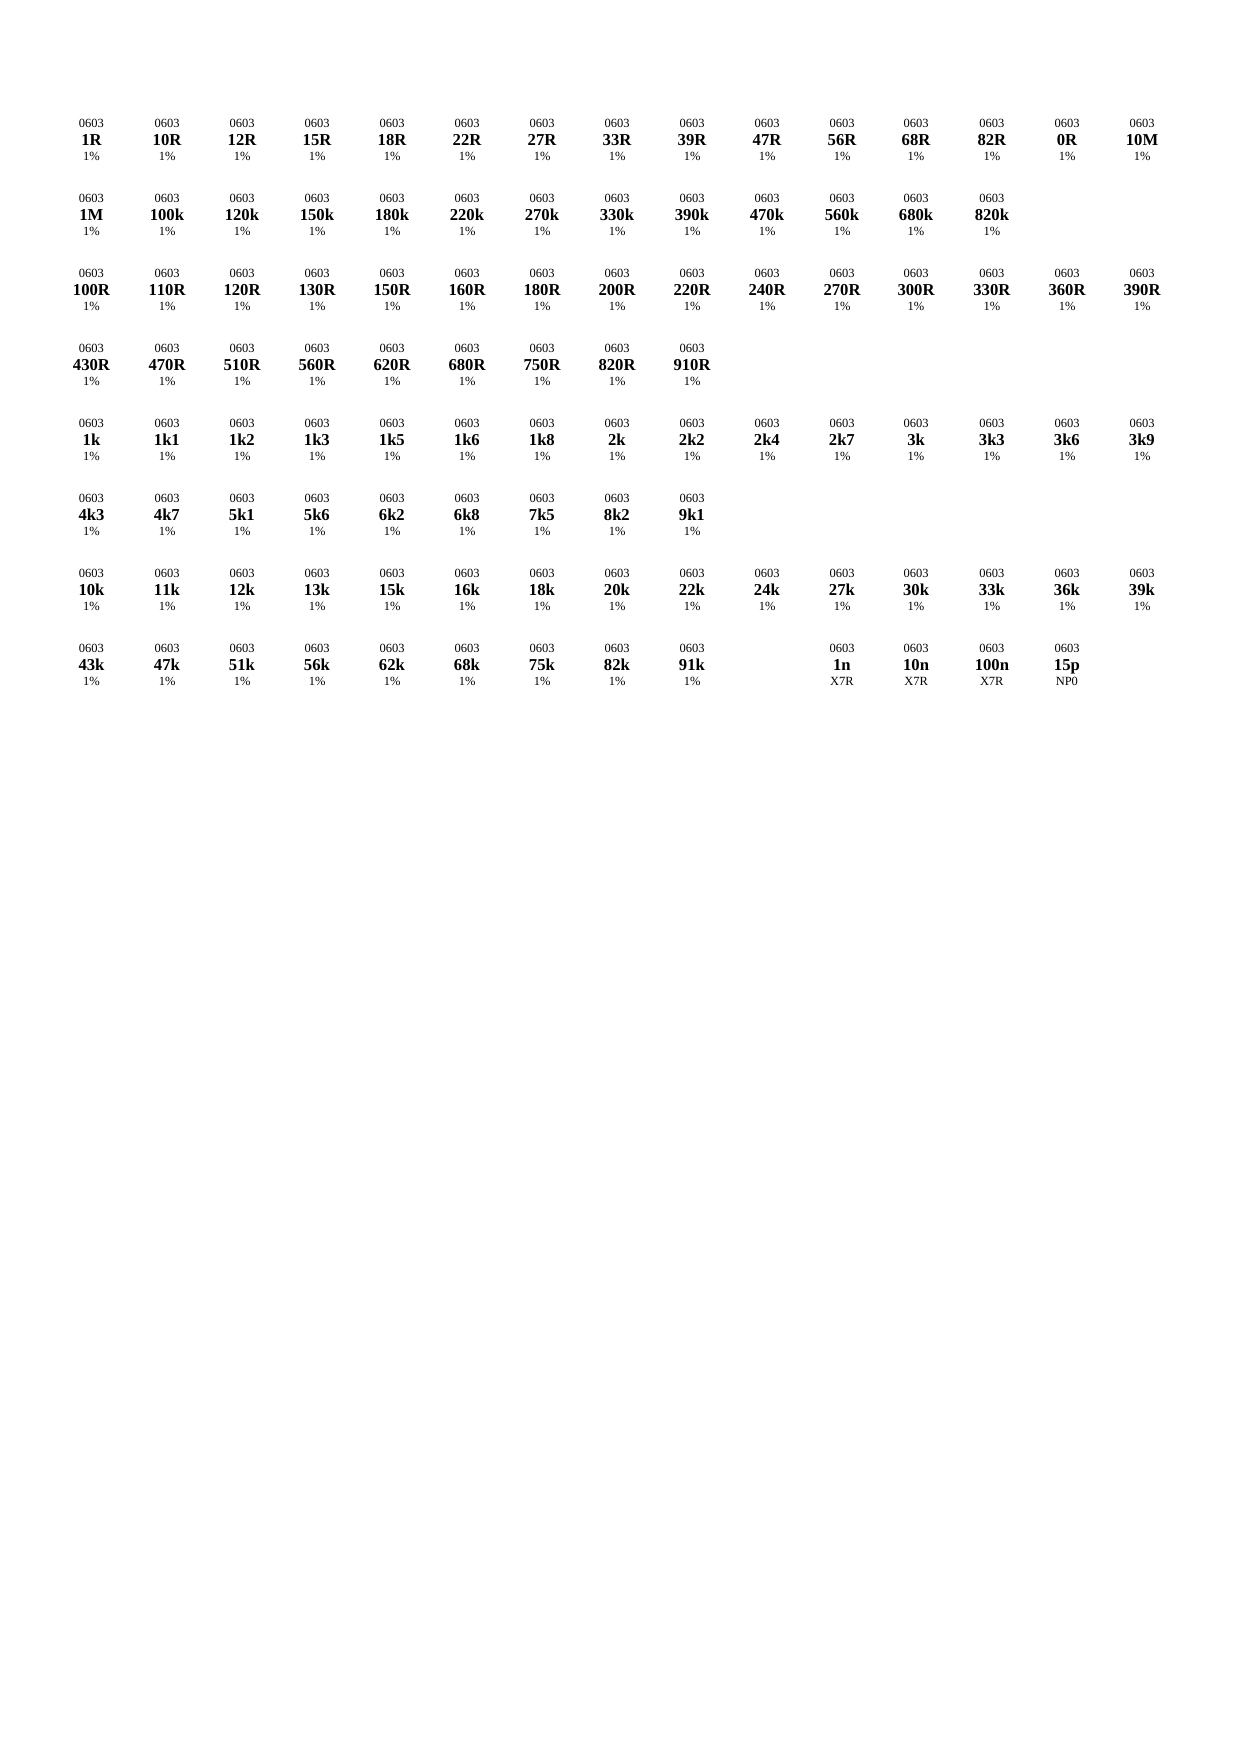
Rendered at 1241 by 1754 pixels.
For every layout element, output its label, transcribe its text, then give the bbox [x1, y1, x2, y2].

table_cell [796, 1241, 813, 1299]
table_cell [121, 1466, 138, 1524]
table_cell 0603 330k 1% [588, 191, 646, 249]
table_cell [421, 341, 438, 399]
table_cell [438, 1075, 496, 1091]
table_cell [721, 700, 738, 716]
table_cell [138, 1541, 196, 1599]
table_cell [213, 1166, 271, 1224]
table_cell [871, 1391, 888, 1449]
table_cell [1096, 1091, 1113, 1149]
table_cell [121, 941, 138, 999]
table_cell [271, 775, 288, 791]
table_cell [721, 400, 738, 416]
table_cell [796, 791, 813, 849]
table_cell [1096, 1241, 1113, 1299]
table_cell [588, 850, 646, 866]
table_cell [271, 1225, 288, 1241]
table_cell [721, 566, 738, 624]
table_cell [738, 866, 796, 924]
table_cell [213, 1600, 271, 1616]
table_cell [271, 1316, 288, 1374]
table_cell [271, 1166, 288, 1224]
table_cell [496, 1541, 513, 1599]
table_cell 0603 36k 1% [1038, 566, 1096, 624]
table_cell [1113, 1091, 1171, 1149]
table_cell [571, 1316, 588, 1374]
table_cell [346, 191, 363, 249]
table_cell [813, 550, 871, 566]
table_cell [196, 416, 213, 474]
table_cell [721, 1091, 738, 1149]
table_cell [571, 491, 588, 549]
table_cell [1096, 325, 1113, 341]
table_cell [62, 1391, 121, 1449]
table_cell [62, 941, 121, 999]
table_cell [138, 250, 196, 266]
table_cell [513, 700, 571, 716]
table_cell [196, 700, 213, 716]
table_cell 0603 30k 1% [888, 566, 944, 624]
table_cell [438, 1150, 496, 1166]
table_cell [588, 400, 646, 416]
table_cell [121, 1375, 138, 1391]
table_cell [963, 1300, 1021, 1316]
table_cell [1038, 341, 1096, 399]
table_cell 0603 20k 1% [588, 566, 646, 624]
table_cell [271, 866, 288, 924]
table_cell [1096, 1600, 1113, 1616]
table_header [196, 116, 213, 174]
table_cell [121, 250, 138, 266]
table_cell [138, 1300, 196, 1316]
table_cell [1038, 475, 1096, 491]
table_cell [421, 191, 438, 249]
table_cell [721, 1616, 738, 1674]
table_cell [346, 250, 363, 266]
table_cell [213, 1000, 271, 1016]
table_cell [571, 266, 588, 324]
table_cell [663, 1616, 721, 1674]
table_cell [271, 550, 288, 566]
table_cell [646, 1616, 663, 1674]
table_cell [288, 1541, 346, 1599]
table_cell [963, 250, 1021, 266]
table_cell [721, 1000, 738, 1016]
table_cell [421, 625, 438, 641]
table_cell [1096, 475, 1113, 491]
table_cell [346, 1600, 363, 1616]
table_cell [1021, 1525, 1038, 1541]
table_cell [646, 625, 663, 641]
table_cell [138, 325, 196, 341]
table_cell [271, 1450, 288, 1466]
table_cell [196, 1316, 213, 1374]
table_cell [796, 250, 813, 266]
table_header 0603 0R 1% [1038, 116, 1096, 174]
table_cell [62, 1616, 121, 1674]
table_cell 0603 18k 1% [513, 566, 571, 624]
table_cell [721, 1016, 738, 1074]
table_cell [871, 775, 888, 791]
table_cell [1113, 1241, 1171, 1299]
table_cell [663, 250, 721, 266]
table_cell [513, 1150, 571, 1166]
table_cell [1096, 1450, 1113, 1466]
table_cell [1038, 925, 1096, 941]
table_cell [196, 1225, 213, 1241]
table_cell [496, 1075, 513, 1091]
table_cell [588, 1016, 646, 1074]
table_cell [871, 1075, 888, 1091]
table_cell [663, 1466, 721, 1524]
table_cell [721, 1375, 738, 1391]
table_cell [646, 791, 663, 849]
table_cell 0603 300R 1% [888, 266, 944, 324]
table_cell [62, 325, 121, 341]
table_cell [513, 1316, 571, 1374]
table_cell [944, 941, 962, 999]
table_cell [796, 775, 813, 791]
table_cell [438, 1000, 496, 1016]
table_cell [346, 400, 363, 416]
table_cell [196, 475, 213, 491]
table_cell [813, 716, 871, 774]
table_cell [421, 850, 438, 866]
table_cell [963, 325, 1021, 341]
table_cell [121, 1525, 138, 1541]
table_cell [346, 266, 363, 324]
table_cell [571, 1016, 588, 1074]
table_cell [721, 175, 738, 191]
table_cell 0603 6k8 1% [438, 491, 496, 549]
table_cell [646, 1241, 663, 1299]
table_cell [346, 1166, 363, 1224]
table_cell [571, 475, 588, 491]
table_cell [1021, 1091, 1038, 1149]
table_cell [62, 1450, 121, 1466]
table_cell [421, 1300, 438, 1316]
table_cell [721, 1075, 738, 1091]
table_cell [196, 400, 213, 416]
table_cell [513, 1616, 571, 1674]
table_cell [271, 175, 288, 191]
table_cell [888, 1241, 944, 1299]
table_cell [346, 866, 363, 924]
table_cell [738, 175, 796, 191]
table_cell [871, 175, 888, 191]
table_cell [213, 625, 271, 641]
table_cell 0603 10k 1% [62, 566, 121, 624]
table_cell [738, 941, 796, 999]
table_cell [62, 175, 121, 191]
table_cell [888, 1450, 944, 1466]
table_cell [796, 1616, 813, 1674]
table_cell [271, 1016, 288, 1074]
table_cell [121, 1316, 138, 1374]
table_cell [663, 1150, 721, 1166]
table_cell [888, 716, 944, 774]
table_cell [963, 550, 1021, 566]
table_cell [346, 791, 363, 849]
table_cell [363, 1375, 421, 1391]
table_cell [138, 1600, 196, 1616]
table_cell [738, 550, 796, 566]
table_cell [1021, 775, 1038, 791]
table_cell [738, 1616, 796, 1674]
table_cell [963, 1166, 1021, 1224]
table_cell [346, 1016, 363, 1074]
table_cell [871, 491, 888, 549]
table_cell 0603 2k4 1% [738, 416, 796, 474]
table_cell [1113, 1316, 1171, 1374]
table_cell [721, 1166, 738, 1224]
table_cell [138, 775, 196, 791]
table_cell [738, 1316, 796, 1374]
table_cell [438, 1016, 496, 1074]
table_cell [138, 1375, 196, 1391]
table_cell [288, 1225, 346, 1241]
table_cell [663, 1091, 721, 1149]
table_cell [513, 716, 571, 774]
table_cell [646, 250, 663, 266]
table_cell [663, 1541, 721, 1599]
table_cell [813, 1391, 871, 1449]
table_cell [721, 1541, 738, 1599]
table_cell [213, 1091, 271, 1149]
table_cell [346, 1525, 363, 1541]
table_cell [721, 341, 738, 399]
table_cell [1038, 775, 1096, 791]
table_cell [138, 700, 196, 716]
table_cell [721, 641, 738, 699]
table_cell [721, 850, 738, 866]
table_cell [1113, 191, 1171, 249]
table_cell 0603 150R 1% [363, 266, 421, 324]
table_cell 0603 3k 1% [888, 416, 944, 474]
table_cell [871, 625, 888, 641]
table_cell [196, 850, 213, 866]
table_cell [288, 325, 346, 341]
table_cell [721, 1241, 738, 1299]
table_cell [1021, 1316, 1038, 1374]
table_cell [496, 1300, 513, 1316]
table_cell [513, 550, 571, 566]
table_cell [663, 175, 721, 191]
table_cell 0603 680R 1% [438, 341, 496, 399]
table_cell [196, 941, 213, 999]
table_cell [288, 1150, 346, 1166]
table_cell 0603 9k1 1% [663, 491, 721, 549]
table_cell [646, 266, 663, 324]
table_cell [346, 1450, 363, 1466]
table_cell [271, 266, 288, 324]
table_cell [944, 1091, 962, 1149]
table_cell [813, 1316, 871, 1374]
table_cell [1021, 700, 1038, 716]
table_cell 0603 680k 1% [888, 191, 944, 249]
table_cell [646, 1466, 663, 1524]
table_cell [346, 1000, 363, 1016]
table_cell [363, 1241, 421, 1299]
table_cell [196, 325, 213, 341]
table_cell [1038, 1450, 1096, 1466]
table_cell [813, 250, 871, 266]
table_cell [1096, 625, 1113, 641]
table_cell [438, 775, 496, 791]
table_header [346, 116, 363, 174]
table_cell [138, 1225, 196, 1241]
table_cell [513, 925, 571, 941]
table_cell [363, 1091, 421, 1149]
table_cell [888, 1091, 944, 1149]
table_cell [646, 1525, 663, 1541]
table_cell [1113, 1391, 1171, 1449]
table_cell [571, 866, 588, 924]
table_cell [721, 1600, 738, 1616]
table_cell [271, 1150, 288, 1166]
table_cell [571, 250, 588, 266]
table_cell [871, 641, 888, 699]
table_cell [1113, 1600, 1171, 1616]
table_cell [1021, 1450, 1038, 1466]
table_cell [513, 1600, 571, 1616]
table_cell [588, 1225, 646, 1241]
table_cell [796, 1166, 813, 1224]
table_cell [363, 1166, 421, 1224]
table_cell [346, 641, 363, 699]
table_cell [62, 1525, 121, 1541]
table_cell [588, 475, 646, 491]
table_cell [944, 325, 962, 341]
table_cell [1038, 1375, 1096, 1391]
table_cell [438, 175, 496, 191]
table_cell [813, 1541, 871, 1599]
table_cell 0603 1k2 1% [213, 416, 271, 474]
table_cell 0603 27k 1% [813, 566, 871, 624]
table_cell [1021, 850, 1038, 866]
table_cell [138, 1166, 196, 1224]
table_cell [138, 1391, 196, 1449]
table_cell [571, 1000, 588, 1016]
table_cell [496, 925, 513, 941]
table_cell [138, 175, 196, 191]
table_cell [944, 341, 962, 399]
table_cell 0603 11k 1% [138, 566, 196, 624]
table_header 0603 10R 1% [138, 116, 196, 174]
table_cell [138, 1000, 196, 1016]
table_cell [121, 850, 138, 866]
table_cell [1113, 1150, 1171, 1166]
table_cell [796, 1075, 813, 1091]
table_cell [62, 1166, 121, 1224]
table_cell [288, 1316, 346, 1374]
table_cell [62, 1225, 121, 1241]
table_cell [196, 250, 213, 266]
table_cell [588, 866, 646, 924]
table_cell [346, 941, 363, 999]
table_cell [888, 1166, 944, 1224]
table_cell [796, 491, 813, 549]
table_cell [363, 716, 421, 774]
table_cell [663, 850, 721, 866]
table_cell [288, 925, 346, 941]
table_cell [944, 1000, 962, 1016]
table_cell [571, 1375, 588, 1391]
table_cell [721, 1525, 738, 1541]
table_cell [813, 850, 871, 866]
table_cell [1096, 700, 1113, 716]
table_cell [196, 1466, 213, 1524]
table_cell [121, 625, 138, 641]
table_cell [513, 850, 571, 866]
table_cell [1021, 566, 1038, 624]
table_cell [646, 1166, 663, 1224]
table_cell [796, 566, 813, 624]
table_cell [888, 491, 944, 549]
table_cell [963, 400, 1021, 416]
table_cell [571, 1241, 588, 1299]
table_cell [196, 791, 213, 849]
table_cell [1038, 1150, 1096, 1166]
table_cell [438, 1375, 496, 1391]
table_cell [421, 700, 438, 716]
table_cell [588, 1450, 646, 1466]
table_cell [196, 1075, 213, 1091]
table_cell [438, 791, 496, 849]
table_cell [963, 791, 1021, 849]
table_cell [346, 1075, 363, 1091]
table_cell [138, 866, 196, 924]
table_cell [663, 475, 721, 491]
table_cell [646, 1016, 663, 1074]
table_cell [1038, 850, 1096, 866]
table_cell [138, 475, 196, 491]
table_cell [196, 775, 213, 791]
table_cell [121, 1600, 138, 1616]
table_cell [1038, 716, 1096, 774]
table_cell [438, 550, 496, 566]
table_cell [871, 191, 888, 249]
table_cell [121, 475, 138, 491]
table_cell [663, 400, 721, 416]
table_cell [346, 1150, 363, 1166]
table_cell [813, 866, 871, 924]
table_cell 0603 43k 1% [62, 641, 121, 699]
table_cell [363, 250, 421, 266]
table_cell [738, 475, 796, 491]
table_cell [213, 475, 271, 491]
table_cell [288, 850, 346, 866]
table_cell [963, 716, 1021, 774]
table_cell [363, 1075, 421, 1091]
table_cell [62, 1091, 121, 1149]
table_cell [1021, 341, 1038, 399]
table_cell [421, 941, 438, 999]
table_cell [571, 1525, 588, 1541]
table_cell [721, 550, 738, 566]
table_cell [888, 1016, 944, 1074]
table_cell [121, 1016, 138, 1074]
table_cell [721, 625, 738, 641]
table_cell 0603 470R 1% [138, 341, 196, 399]
table_cell [588, 1375, 646, 1391]
table_cell 0603 24k 1% [738, 566, 796, 624]
table_cell [871, 866, 888, 924]
table_cell [796, 1091, 813, 1149]
table_cell [1021, 1150, 1038, 1166]
table_cell 0603 620R 1% [363, 341, 421, 399]
table_cell [213, 1375, 271, 1391]
table_cell [963, 850, 1021, 866]
table_cell [513, 1375, 571, 1391]
table_cell [213, 1016, 271, 1074]
table_cell [1038, 400, 1096, 416]
table_cell [663, 1600, 721, 1616]
table_cell [646, 416, 663, 474]
table_cell [513, 1166, 571, 1224]
table_cell [963, 1616, 1021, 1674]
table_cell [871, 250, 888, 266]
table_cell [796, 1225, 813, 1241]
table_cell [871, 925, 888, 941]
table_cell [1038, 250, 1096, 266]
table_cell 0603 62k 1% [363, 641, 421, 699]
table_cell [1096, 1225, 1113, 1241]
table_cell [813, 1600, 871, 1616]
table_cell [588, 716, 646, 774]
table_cell [944, 491, 962, 549]
table_cell [588, 1166, 646, 1224]
table_cell [213, 1225, 271, 1241]
table_cell 0603 820k 1% [963, 191, 1021, 249]
table_cell [813, 1241, 871, 1299]
table_cell [1096, 925, 1113, 941]
table_cell [346, 850, 363, 866]
table_header 0603 22R 1% [438, 116, 496, 174]
table_cell 0603 7k5 1% [513, 491, 571, 549]
table_cell [288, 1375, 346, 1391]
table_cell [346, 341, 363, 399]
table_cell [871, 325, 888, 341]
table_cell 0603 1k1 1% [138, 416, 196, 474]
table_cell [888, 250, 944, 266]
table_cell [196, 1241, 213, 1299]
table_cell [646, 1600, 663, 1616]
table_cell [646, 641, 663, 699]
table_cell [196, 1000, 213, 1016]
table_cell [871, 1375, 888, 1391]
table_cell [438, 250, 496, 266]
table_cell [1113, 1300, 1171, 1316]
table_cell [346, 700, 363, 716]
table_cell [871, 566, 888, 624]
table_cell [888, 475, 944, 491]
table_cell [288, 250, 346, 266]
table_cell [571, 1466, 588, 1524]
table_cell [62, 475, 121, 491]
table_cell [963, 1091, 1021, 1149]
table_cell [196, 1391, 213, 1449]
table_cell [1096, 1000, 1113, 1016]
table_cell [1113, 625, 1171, 641]
table_cell [438, 850, 496, 866]
table_cell [213, 1300, 271, 1316]
table_cell [963, 625, 1021, 641]
table_cell [871, 475, 888, 491]
table_cell [871, 1241, 888, 1299]
table_cell [888, 925, 944, 941]
table_cell [944, 1016, 962, 1074]
table_cell [121, 266, 138, 324]
table_cell [1113, 341, 1171, 399]
table_cell [421, 325, 438, 341]
table_cell [1038, 1091, 1096, 1149]
table_cell [646, 400, 663, 416]
table_cell 0603 3k3 1% [963, 416, 1021, 474]
table_cell [944, 400, 962, 416]
table_cell [346, 625, 363, 641]
table_cell [646, 941, 663, 999]
table_cell [271, 491, 288, 549]
table_cell [438, 700, 496, 716]
table_cell [1096, 1016, 1113, 1074]
table_cell [496, 341, 513, 399]
table_cell 0603 1n X7R [813, 641, 871, 699]
table_cell [271, 1300, 288, 1316]
table_cell [813, 1016, 871, 1074]
table_cell [196, 1150, 213, 1166]
table_cell [421, 1600, 438, 1616]
table_cell [271, 1600, 288, 1616]
table_cell [796, 1300, 813, 1316]
table_cell [346, 416, 363, 474]
table_cell [288, 941, 346, 999]
table_cell [1038, 1016, 1096, 1074]
table_cell [346, 566, 363, 624]
table_cell [496, 1616, 513, 1674]
table_cell [646, 1300, 663, 1316]
table_cell [196, 925, 213, 941]
table_cell [944, 1541, 962, 1599]
table_cell [496, 850, 513, 866]
table_cell [1096, 491, 1113, 549]
table_cell [138, 1075, 196, 1091]
table_cell 0603 82k 1% [588, 641, 646, 699]
table_cell [738, 1016, 796, 1074]
table_cell [1096, 1150, 1113, 1166]
table_cell [138, 1450, 196, 1466]
table_cell [496, 1316, 513, 1374]
table_cell [121, 866, 138, 924]
table_cell [663, 700, 721, 716]
table_cell 0603 33k 1% [963, 566, 1021, 624]
table_cell [138, 1316, 196, 1374]
table_cell [496, 1391, 513, 1449]
table_cell [646, 1391, 663, 1449]
table_cell [813, 700, 871, 716]
table_cell [271, 475, 288, 491]
table_cell 0603 390R 1% [1113, 266, 1171, 324]
table_cell [738, 716, 796, 774]
table_header [646, 116, 663, 174]
table_cell [288, 1091, 346, 1149]
table_cell [271, 1000, 288, 1016]
table_cell [646, 1375, 663, 1391]
table_cell [571, 850, 588, 866]
table_cell [196, 341, 213, 399]
table_cell [944, 1150, 962, 1166]
table_cell [888, 866, 944, 924]
table_cell [738, 1241, 796, 1299]
table_cell [738, 400, 796, 416]
table_cell [571, 1091, 588, 1149]
table_cell [271, 566, 288, 624]
table_cell [62, 1016, 121, 1074]
table_cell [288, 866, 346, 924]
table_cell [438, 1466, 496, 1524]
table_cell [1096, 191, 1113, 249]
table_cell [363, 325, 421, 341]
table_cell [888, 850, 944, 866]
table_cell [738, 1541, 796, 1599]
table_cell 0603 390k 1% [663, 191, 721, 249]
table_cell [271, 1391, 288, 1449]
table_header [421, 116, 438, 174]
table_cell [813, 1375, 871, 1391]
table_cell [963, 1466, 1021, 1524]
table_cell [963, 1150, 1021, 1166]
table_cell 0603 180k 1% [363, 191, 421, 249]
table_cell [363, 1016, 421, 1074]
table_cell [271, 1375, 288, 1391]
table_cell [944, 775, 962, 791]
table_cell [213, 250, 271, 266]
table_cell [888, 400, 944, 416]
table_cell [796, 416, 813, 474]
table_cell [646, 925, 663, 941]
table_cell 0603 820R 1% [588, 341, 646, 399]
table_cell [1021, 175, 1038, 191]
table_cell 0603 270R 1% [813, 266, 871, 324]
table_cell [1113, 791, 1171, 849]
table_cell [513, 175, 571, 191]
table_cell [513, 625, 571, 641]
table_cell [646, 1450, 663, 1466]
table_cell [796, 400, 813, 416]
table_cell [1021, 1375, 1038, 1391]
table_cell [1113, 1225, 1171, 1241]
table_cell [346, 550, 363, 566]
table_cell [588, 325, 646, 341]
table_cell [213, 1316, 271, 1374]
table_cell [1038, 1466, 1096, 1524]
table_cell [796, 475, 813, 491]
table_cell [513, 1075, 571, 1091]
table_cell [888, 1541, 944, 1599]
table_cell [438, 1091, 496, 1149]
table_cell [888, 1300, 944, 1316]
table_cell [888, 1225, 944, 1241]
table_cell [738, 341, 796, 399]
table_cell [796, 1600, 813, 1616]
table_cell [721, 250, 738, 266]
table_cell [421, 866, 438, 924]
table_cell [213, 1241, 271, 1299]
table_cell [346, 475, 363, 491]
table_cell [288, 716, 346, 774]
table_cell [721, 716, 738, 774]
table_cell [62, 866, 121, 924]
table_cell [738, 1300, 796, 1316]
table_cell 0603 1M 1% [62, 191, 121, 249]
table_cell [588, 250, 646, 266]
table_cell [121, 1541, 138, 1599]
table_cell [1096, 1525, 1113, 1541]
table_header 0603 12R 1% [213, 116, 271, 174]
table_cell [496, 791, 513, 849]
table_cell 0603 6k2 1% [363, 491, 421, 549]
table_cell [663, 925, 721, 941]
table_cell [1096, 775, 1113, 791]
table_cell [1096, 1541, 1113, 1599]
table_cell [196, 550, 213, 566]
table_cell [1113, 1016, 1171, 1074]
table_cell [496, 700, 513, 716]
table_cell [1096, 1466, 1113, 1524]
table_cell [796, 341, 813, 399]
table_cell [62, 716, 121, 774]
table_cell [588, 700, 646, 716]
table_cell [663, 1225, 721, 1241]
table_cell [288, 775, 346, 791]
table_cell [571, 1450, 588, 1466]
table_cell 0603 5k1 1% [213, 491, 271, 549]
table_cell [871, 941, 888, 999]
table_cell [1096, 175, 1113, 191]
table_cell [813, 1450, 871, 1466]
table_cell [496, 1166, 513, 1224]
table_cell [871, 416, 888, 474]
table_cell [1113, 716, 1171, 774]
table_cell [1021, 866, 1038, 924]
table_cell [663, 1375, 721, 1391]
table_cell [813, 475, 871, 491]
table_cell [646, 491, 663, 549]
table_cell [496, 1600, 513, 1616]
table_cell [62, 400, 121, 416]
table_cell [721, 1300, 738, 1316]
table_cell [421, 1166, 438, 1224]
table_cell [121, 716, 138, 774]
table_cell [571, 1600, 588, 1616]
table_cell [496, 1525, 513, 1541]
table_cell [1021, 1300, 1038, 1316]
table_header 0603 27R 1% [513, 116, 571, 174]
table_cell 0603 3k6 1% [1038, 416, 1096, 474]
table_cell [196, 175, 213, 191]
table_cell [196, 1016, 213, 1074]
table_cell [588, 1091, 646, 1149]
table_cell [813, 175, 871, 191]
table_cell [963, 1600, 1021, 1616]
table_cell [513, 775, 571, 791]
table_cell [1038, 191, 1096, 249]
table_cell 0603 15k 1% [363, 566, 421, 624]
table_cell [496, 566, 513, 624]
table_cell [663, 1450, 721, 1466]
table_cell [963, 475, 1021, 491]
table_cell [196, 266, 213, 324]
table_cell 0603 220k 1% [438, 191, 496, 249]
table_cell [121, 1616, 138, 1674]
table_cell [646, 566, 663, 624]
table_cell [196, 1300, 213, 1316]
table_cell [571, 1150, 588, 1166]
table_cell [213, 850, 271, 866]
table_cell [421, 1225, 438, 1241]
table_cell [288, 1616, 346, 1674]
table_cell 0603 150k 1% [288, 191, 346, 249]
table_cell [496, 416, 513, 474]
table_cell [1038, 1316, 1096, 1374]
table_cell [288, 1000, 346, 1016]
table_cell [346, 491, 363, 549]
table_cell [796, 550, 813, 566]
table_cell [288, 1466, 346, 1524]
table_cell [438, 866, 496, 924]
table_cell [513, 325, 571, 341]
table_cell [963, 1016, 1021, 1074]
table_header [796, 116, 813, 174]
table_cell [363, 1600, 421, 1616]
table_cell [963, 1000, 1021, 1016]
table_cell [571, 775, 588, 791]
table_cell [871, 1166, 888, 1224]
table_cell [813, 1075, 871, 1091]
table_cell [796, 716, 813, 774]
table_cell [138, 1616, 196, 1674]
table_cell [121, 1000, 138, 1016]
table_cell [121, 550, 138, 566]
table_cell [213, 700, 271, 716]
table_cell [1096, 550, 1113, 566]
table_cell [496, 266, 513, 324]
table_cell [62, 250, 121, 266]
table_cell 0603 3k9 1% [1113, 416, 1171, 474]
table_cell [496, 1150, 513, 1166]
table_cell 0603 110R 1% [138, 266, 196, 324]
table_cell [62, 1075, 121, 1091]
table_cell [513, 475, 571, 491]
table_cell [571, 1225, 588, 1241]
table_cell [421, 1016, 438, 1074]
table_cell [213, 400, 271, 416]
table_cell [663, 941, 721, 999]
table_cell [1096, 1391, 1113, 1449]
table_cell [196, 1091, 213, 1149]
table_cell [721, 1225, 738, 1241]
table_cell [421, 1241, 438, 1299]
table_cell [1038, 325, 1096, 341]
table_cell [738, 1375, 796, 1391]
table_cell [1038, 491, 1096, 549]
table_cell [888, 550, 944, 566]
table_cell [271, 1091, 288, 1149]
table_cell [421, 1450, 438, 1466]
table_cell [646, 191, 663, 249]
table_cell [888, 175, 944, 191]
table_cell [944, 550, 962, 566]
table_cell [944, 566, 962, 624]
table_cell [496, 625, 513, 641]
table_cell [1021, 250, 1038, 266]
table_cell [813, 1225, 871, 1241]
table_cell 0603 330R 1% [963, 266, 1021, 324]
table_cell [588, 550, 646, 566]
table_cell [738, 1000, 796, 1016]
table_cell 0603 4k7 1% [138, 491, 196, 549]
table_cell [496, 1000, 513, 1016]
table_cell [363, 775, 421, 791]
table_cell 0603 39k 1% [1113, 566, 1171, 624]
table_cell [588, 625, 646, 641]
table_cell [421, 175, 438, 191]
table_cell [513, 791, 571, 849]
table_cell [963, 1541, 1021, 1599]
table_cell [588, 1616, 646, 1674]
table_cell [663, 1391, 721, 1449]
table_cell [646, 1091, 663, 1149]
table_cell [363, 925, 421, 941]
table_cell [1021, 266, 1038, 324]
table_cell 0603 470k 1% [738, 191, 796, 249]
table_cell [421, 1091, 438, 1149]
table_cell 0603 100n X7R [963, 641, 1021, 699]
table_cell [1096, 716, 1113, 774]
table_cell [1113, 775, 1171, 791]
table_cell [438, 1525, 496, 1541]
table_cell [963, 341, 1021, 399]
table_cell [1038, 550, 1096, 566]
table_cell [944, 850, 962, 866]
table_cell [363, 550, 421, 566]
table_cell [421, 1525, 438, 1541]
table_cell [346, 1466, 363, 1524]
table_cell [271, 625, 288, 641]
table_cell [944, 1300, 962, 1316]
table_cell 0603 22k 1% [663, 566, 721, 624]
table_cell [513, 866, 571, 924]
table_cell [496, 475, 513, 491]
table_cell [888, 941, 944, 999]
table_cell [588, 1600, 646, 1616]
table_cell [1021, 191, 1038, 249]
table_cell [496, 1091, 513, 1149]
table_cell [871, 341, 888, 399]
table_cell [871, 791, 888, 849]
table_cell [1113, 250, 1171, 266]
table_cell [738, 1075, 796, 1091]
table_cell [871, 1525, 888, 1541]
table_cell [813, 1300, 871, 1316]
table_cell [271, 941, 288, 999]
table_cell [571, 566, 588, 624]
table_cell [138, 791, 196, 849]
table_cell [513, 1391, 571, 1449]
table_cell [1038, 1000, 1096, 1016]
table_cell [571, 641, 588, 699]
table_cell 0603 1k3 1% [288, 416, 346, 474]
table_cell [196, 566, 213, 624]
table_cell [438, 941, 496, 999]
table_header [1021, 116, 1038, 174]
table_cell [288, 1450, 346, 1466]
table_cell [288, 625, 346, 641]
table_header 0603 33R 1% [588, 116, 646, 174]
table_cell [813, 325, 871, 341]
table_cell [288, 1016, 346, 1074]
table_cell [588, 1391, 646, 1449]
table_cell 0603 180R 1% [513, 266, 571, 324]
table_cell 0603 750R 1% [513, 341, 571, 399]
table_cell [963, 175, 1021, 191]
table_cell [1096, 266, 1113, 324]
table_cell [438, 1541, 496, 1599]
table_cell [288, 475, 346, 491]
table_cell 0603 560R 1% [288, 341, 346, 399]
table_cell [513, 1300, 571, 1316]
table_cell 0603 1k 1% [62, 416, 121, 474]
table_cell [588, 941, 646, 999]
table_cell 0603 120R 1% [213, 266, 271, 324]
table_cell [138, 850, 196, 866]
table_cell [271, 341, 288, 399]
table_cell [944, 175, 962, 191]
table_cell [346, 1375, 363, 1391]
table_cell [588, 1300, 646, 1316]
table_cell [288, 400, 346, 416]
table_cell [438, 325, 496, 341]
table_cell [571, 1391, 588, 1449]
table_cell [421, 1316, 438, 1374]
table_cell [871, 1091, 888, 1149]
table_cell 0603 1k6 1% [438, 416, 496, 474]
table_cell [871, 1300, 888, 1316]
table_cell [121, 566, 138, 624]
table_cell [796, 641, 813, 699]
table_cell [721, 775, 738, 791]
table_cell [438, 1225, 496, 1241]
table_cell 0603 2k7 1% [813, 416, 871, 474]
table_cell [513, 1525, 571, 1541]
table_cell [421, 250, 438, 266]
table_cell [888, 1075, 944, 1091]
table_cell [438, 716, 496, 774]
table_cell 0603 10n X7R [888, 641, 944, 699]
table_cell [213, 325, 271, 341]
table_cell [421, 1075, 438, 1091]
table_cell 0603 15p NP0 [1038, 641, 1096, 699]
table_cell [1038, 1300, 1096, 1316]
table_cell [1113, 866, 1171, 924]
table_cell [1021, 941, 1038, 999]
table_cell [963, 1391, 1021, 1449]
table_cell [438, 1616, 496, 1674]
table_cell [213, 716, 271, 774]
table_cell [346, 716, 363, 774]
table_cell [513, 1016, 571, 1074]
table_cell [363, 625, 421, 641]
table_cell [271, 1075, 288, 1091]
table_cell [138, 1466, 196, 1524]
table_cell [196, 1450, 213, 1466]
table_cell [1021, 550, 1038, 566]
table_cell [888, 791, 944, 849]
table_cell [571, 1075, 588, 1091]
table_cell [571, 1541, 588, 1599]
table_cell [1113, 1000, 1171, 1016]
table_cell [646, 475, 663, 491]
table_cell [721, 416, 738, 474]
table_cell [588, 1075, 646, 1091]
table_cell [871, 1450, 888, 1466]
table_cell [588, 1316, 646, 1374]
table_cell [871, 850, 888, 866]
table_cell [121, 1225, 138, 1241]
table_cell [721, 266, 738, 324]
table_cell [1113, 325, 1171, 341]
table_cell [346, 775, 363, 791]
table_cell [813, 341, 871, 399]
table_cell [421, 475, 438, 491]
table_cell [138, 1016, 196, 1074]
table_cell [271, 191, 288, 249]
table_cell [1038, 1600, 1096, 1616]
table_cell 0603 1k5 1% [363, 416, 421, 474]
table_cell [363, 850, 421, 866]
table_cell [288, 1241, 346, 1299]
table_cell [721, 191, 738, 249]
table_cell [496, 1225, 513, 1241]
table_cell [663, 1525, 721, 1541]
table_cell [588, 1541, 646, 1599]
table_cell [588, 1525, 646, 1541]
table_cell [346, 1300, 363, 1316]
table_cell [963, 1241, 1021, 1299]
table_cell [421, 550, 438, 566]
table_cell [121, 925, 138, 941]
table_cell [421, 791, 438, 849]
table_cell [721, 1316, 738, 1374]
table_cell [138, 550, 196, 566]
table_header 0603 15R 1% [288, 116, 346, 174]
table_cell [121, 1450, 138, 1466]
table_cell [871, 1466, 888, 1524]
table_cell [1096, 1166, 1113, 1224]
table_cell [346, 1241, 363, 1299]
table_cell [513, 1091, 571, 1149]
table_cell [62, 1541, 121, 1599]
table_cell [888, 625, 944, 641]
table_cell [871, 700, 888, 716]
table_cell [346, 325, 363, 341]
table_cell [421, 416, 438, 474]
table_cell [944, 416, 962, 474]
table_cell [1096, 866, 1113, 924]
table_cell [1021, 791, 1038, 849]
table_cell [944, 1225, 962, 1241]
table_cell [121, 1300, 138, 1316]
table_cell [121, 1075, 138, 1091]
table_cell [363, 1000, 421, 1016]
table_cell [646, 1225, 663, 1241]
table_cell [121, 1241, 138, 1299]
table_cell [213, 866, 271, 924]
table_cell 0603 16k 1% [438, 566, 496, 624]
table_cell [496, 1450, 513, 1466]
table_cell [571, 1616, 588, 1674]
table_cell [646, 1075, 663, 1091]
table_cell [963, 1525, 1021, 1541]
table_cell [721, 325, 738, 341]
table_cell [1021, 1241, 1038, 1299]
table_cell [663, 1316, 721, 1374]
table_cell 0603 200R 1% [588, 266, 646, 324]
table_cell [571, 1300, 588, 1316]
table_cell 0603 130R 1% [288, 266, 346, 324]
table_cell [588, 1150, 646, 1166]
table_cell [121, 775, 138, 791]
table_cell [288, 1391, 346, 1449]
table_cell [438, 1391, 496, 1449]
table_cell [1096, 641, 1113, 699]
table_cell [1038, 1075, 1096, 1091]
table_cell [738, 700, 796, 716]
table_cell [1113, 1450, 1171, 1466]
table_cell [421, 716, 438, 774]
table_header [721, 116, 738, 174]
table_cell [271, 400, 288, 416]
table_cell [363, 866, 421, 924]
table_cell [513, 250, 571, 266]
table_cell [346, 1316, 363, 1374]
table_cell [213, 175, 271, 191]
table_cell 0603 100k 1% [138, 191, 196, 249]
table_cell [496, 775, 513, 791]
table_header 0603 18R 1% [363, 116, 421, 174]
table_cell [1113, 1525, 1171, 1541]
table_cell [346, 925, 363, 941]
table_cell [421, 1391, 438, 1449]
table_cell [121, 791, 138, 849]
table_cell [496, 400, 513, 416]
table_cell [646, 550, 663, 566]
table_cell 0603 120k 1% [213, 191, 271, 249]
table_cell [888, 1150, 944, 1166]
table_cell [1038, 1616, 1096, 1674]
table_cell [363, 1391, 421, 1449]
table_cell 0603 240R 1% [738, 266, 796, 324]
table_cell [496, 1466, 513, 1524]
table_cell [663, 775, 721, 791]
table_cell [138, 625, 196, 641]
table_cell [813, 941, 871, 999]
table_cell [571, 325, 588, 341]
table_cell [738, 1225, 796, 1241]
table_cell [646, 700, 663, 716]
table_cell [121, 416, 138, 474]
table_cell [196, 1600, 213, 1616]
table_cell [571, 700, 588, 716]
table_cell [271, 700, 288, 716]
table_cell [271, 1241, 288, 1299]
table_cell [121, 325, 138, 341]
table_header [871, 116, 888, 174]
table_cell [796, 866, 813, 924]
table_cell [871, 1016, 888, 1074]
table_cell [738, 1600, 796, 1616]
table_cell [213, 1075, 271, 1091]
table_cell [1113, 175, 1171, 191]
table_cell [513, 1466, 571, 1524]
table_cell [663, 866, 721, 924]
table_cell [62, 700, 121, 716]
table_cell 0603 51k 1% [213, 641, 271, 699]
table_header [944, 116, 962, 174]
table_cell [421, 566, 438, 624]
table_cell [138, 1525, 196, 1541]
table_cell [1096, 1300, 1113, 1316]
table_cell [663, 791, 721, 849]
table_cell [288, 1166, 346, 1224]
table_cell [363, 941, 421, 999]
table_cell [121, 341, 138, 399]
table_header 0603 47R 1% [738, 116, 796, 174]
table_cell [721, 791, 738, 849]
table_cell [438, 400, 496, 416]
table_cell [438, 1241, 496, 1299]
table_cell [363, 1466, 421, 1524]
table_cell [62, 1466, 121, 1524]
table_cell [288, 700, 346, 716]
table_cell [438, 1450, 496, 1466]
table_cell [1096, 941, 1113, 999]
table_cell [121, 191, 138, 249]
table_cell [813, 1525, 871, 1541]
table_cell [663, 1300, 721, 1316]
table_cell [421, 491, 438, 549]
table_cell [796, 941, 813, 999]
table_cell [646, 1316, 663, 1374]
table_cell [888, 325, 944, 341]
table_cell [363, 1616, 421, 1674]
table_cell [944, 1375, 962, 1391]
table_cell [496, 175, 513, 191]
table_cell [571, 625, 588, 641]
table_cell [796, 925, 813, 941]
table_cell [1021, 625, 1038, 641]
table_cell [963, 1225, 1021, 1241]
table_cell [888, 1316, 944, 1374]
table_cell [1113, 641, 1171, 699]
table_cell [796, 700, 813, 716]
table_cell 0603 160R 1% [438, 266, 496, 324]
table_cell [346, 1541, 363, 1599]
table_cell [438, 1166, 496, 1224]
table_cell [588, 791, 646, 849]
table_cell [813, 491, 871, 549]
table_cell [138, 716, 196, 774]
table_cell [213, 1150, 271, 1166]
table_cell [796, 266, 813, 324]
table_cell [721, 475, 738, 491]
table_cell [663, 325, 721, 341]
table_cell [944, 925, 962, 941]
table_cell 0603 560k 1% [813, 191, 871, 249]
table_cell 0603 4k3 1% [62, 491, 121, 549]
table_cell [271, 716, 288, 774]
table_cell [271, 850, 288, 866]
table_header 0603 56R 1% [813, 116, 871, 174]
table_cell [363, 475, 421, 491]
table_cell [288, 1600, 346, 1616]
table_cell [438, 625, 496, 641]
table_cell [871, 716, 888, 774]
table_cell [1113, 700, 1171, 716]
table_cell [588, 1241, 646, 1299]
table_cell [1021, 1616, 1038, 1674]
table_cell [213, 775, 271, 791]
table_cell [288, 791, 346, 849]
table_cell [438, 1300, 496, 1316]
table_cell [1096, 400, 1113, 416]
table_cell [62, 850, 121, 866]
table_cell [1096, 341, 1113, 399]
table_cell [346, 1091, 363, 1149]
table_cell [944, 1075, 962, 1091]
table_cell [663, 1075, 721, 1091]
table_cell [288, 1300, 346, 1316]
table_cell [871, 266, 888, 324]
table_cell [421, 1150, 438, 1166]
table_cell [944, 1600, 962, 1616]
table_cell [646, 850, 663, 866]
table_cell [944, 1616, 962, 1674]
table_cell [121, 700, 138, 716]
table_cell [363, 1225, 421, 1241]
table_cell [513, 1000, 571, 1016]
table_cell [271, 1466, 288, 1524]
table_cell [871, 1000, 888, 1016]
table_cell [513, 941, 571, 999]
table_cell [62, 1375, 121, 1391]
table_cell [513, 400, 571, 416]
table_cell [944, 475, 962, 491]
table_cell [663, 1000, 721, 1016]
table_cell [738, 641, 796, 699]
table_cell [1113, 491, 1171, 549]
table_cell 0603 68k 1% [438, 641, 496, 699]
table_cell [1113, 1075, 1171, 1091]
table_cell [663, 716, 721, 774]
table_cell [196, 1616, 213, 1674]
table_cell [1021, 1166, 1038, 1224]
table_cell [363, 1150, 421, 1166]
table_cell [944, 791, 962, 849]
table_cell [513, 1450, 571, 1466]
table_cell [571, 716, 588, 774]
table_cell [121, 491, 138, 549]
table_cell [421, 1466, 438, 1524]
table_cell [738, 1466, 796, 1524]
table_cell [1038, 1166, 1096, 1224]
table_cell [738, 1166, 796, 1224]
table_cell [196, 716, 213, 774]
table_cell [513, 1241, 571, 1299]
table_cell [513, 1541, 571, 1599]
table_cell [496, 491, 513, 549]
table_cell 0603 5k6 1% [288, 491, 346, 549]
table_cell 0603 13k 1% [288, 566, 346, 624]
table_cell [944, 191, 962, 249]
table_cell [138, 1241, 196, 1299]
table_cell 0603 910R 1% [663, 341, 721, 399]
table_cell [271, 1616, 288, 1674]
table_cell [363, 1541, 421, 1599]
table_cell [288, 550, 346, 566]
table_cell [1113, 941, 1171, 999]
table_cell [62, 550, 121, 566]
table_cell [196, 625, 213, 641]
table_cell [496, 941, 513, 999]
table_cell [1096, 850, 1113, 866]
table_cell [346, 1225, 363, 1241]
table_cell [213, 925, 271, 941]
table_cell [738, 925, 796, 941]
table_cell [963, 925, 1021, 941]
table_cell [646, 1150, 663, 1166]
table_cell [1096, 416, 1113, 474]
table_cell [588, 1466, 646, 1524]
table_cell [721, 1150, 738, 1166]
table_cell [121, 400, 138, 416]
table_cell [588, 1000, 646, 1016]
table_header 0603 82R 1% [963, 116, 1021, 174]
table_cell [363, 1450, 421, 1466]
table_cell [738, 850, 796, 866]
table_cell [588, 175, 646, 191]
table_header 0603 1R 1% [62, 116, 121, 174]
table_cell 0603 1k8 1% [513, 416, 571, 474]
table_cell [813, 1466, 871, 1524]
table_cell [871, 1616, 888, 1674]
table_cell [363, 1300, 421, 1316]
table_cell [1021, 1466, 1038, 1524]
table_cell [1038, 1225, 1096, 1241]
table_cell [1113, 1541, 1171, 1599]
table_cell [1021, 1016, 1038, 1074]
table_cell [421, 400, 438, 416]
table_cell [346, 175, 363, 191]
table_cell [646, 175, 663, 191]
table_cell [1096, 1616, 1113, 1674]
table_cell [438, 1316, 496, 1374]
table_cell [1096, 791, 1113, 849]
table_cell [813, 791, 871, 849]
table_cell [646, 775, 663, 791]
table_cell [721, 491, 738, 549]
table_cell 0603 75k 1% [513, 641, 571, 699]
table_cell [888, 1375, 944, 1391]
table_cell [663, 1166, 721, 1224]
table_cell [738, 1150, 796, 1166]
table_cell [571, 925, 588, 941]
table_cell [963, 941, 1021, 999]
table_cell [213, 941, 271, 999]
table_cell [738, 775, 796, 791]
table_cell [496, 1016, 513, 1074]
table_cell [62, 1316, 121, 1374]
table_cell [796, 625, 813, 641]
table_cell [738, 1391, 796, 1449]
table_cell [62, 625, 121, 641]
table_cell [963, 700, 1021, 716]
table_cell [796, 850, 813, 866]
table_cell [196, 1541, 213, 1599]
table_cell [1021, 1000, 1038, 1016]
table_cell [738, 1091, 796, 1149]
table_cell [944, 625, 962, 641]
table_cell [1038, 1541, 1096, 1599]
table_cell [121, 1391, 138, 1449]
table_cell [663, 1016, 721, 1074]
table_cell [421, 775, 438, 791]
table_cell [813, 1166, 871, 1224]
table_cell [196, 866, 213, 924]
table_header [1096, 116, 1113, 174]
table_cell [796, 1016, 813, 1074]
table_cell [663, 550, 721, 566]
table_cell [421, 1616, 438, 1674]
table_cell [496, 250, 513, 266]
table_cell [871, 550, 888, 566]
table_header [121, 116, 138, 174]
table_cell [1021, 641, 1038, 699]
table_cell [1021, 1391, 1038, 1449]
table_cell [944, 250, 962, 266]
table_cell [963, 1450, 1021, 1466]
table_cell [738, 791, 796, 849]
table_cell [813, 925, 871, 941]
table_cell [944, 1525, 962, 1541]
table_cell [646, 1000, 663, 1016]
table_cell [121, 1166, 138, 1224]
table_cell [721, 866, 738, 924]
table_cell [363, 1525, 421, 1541]
table_cell [738, 1525, 796, 1541]
table_cell 0603 2k 1% [588, 416, 646, 474]
table_cell [888, 1525, 944, 1541]
table_cell [944, 1450, 962, 1466]
table_cell [738, 1450, 796, 1466]
table_cell [421, 1375, 438, 1391]
table_cell [496, 325, 513, 341]
table_cell [796, 1375, 813, 1391]
table_cell [1096, 1375, 1113, 1391]
table_cell [944, 266, 962, 324]
table_cell [62, 1241, 121, 1299]
table_cell 0603 91k 1% [663, 641, 721, 699]
table_cell [496, 1241, 513, 1299]
table_cell [1113, 550, 1171, 566]
table_cell [496, 550, 513, 566]
table_cell [438, 925, 496, 941]
table_cell [944, 700, 962, 716]
table_cell [288, 1075, 346, 1091]
table_cell [963, 866, 1021, 924]
table_cell [796, 1000, 813, 1016]
table_cell [646, 866, 663, 924]
table_cell [944, 1391, 962, 1449]
table_cell [496, 191, 513, 249]
table_cell [646, 325, 663, 341]
table_cell [588, 775, 646, 791]
table_cell 0603 100R 1% [62, 266, 121, 324]
table_cell [1021, 1225, 1038, 1241]
table_cell [363, 400, 421, 416]
table_cell [738, 325, 796, 341]
table_cell [213, 1541, 271, 1599]
table_header [496, 116, 513, 174]
table_cell 0603 56k 1% [288, 641, 346, 699]
table_cell [62, 1150, 121, 1166]
table_cell [496, 641, 513, 699]
table_cell [1038, 1391, 1096, 1449]
table_cell [213, 1450, 271, 1466]
table_cell [1113, 925, 1171, 941]
table_cell [944, 1466, 962, 1524]
table_cell [888, 1616, 944, 1674]
table_cell [213, 550, 271, 566]
table_cell [796, 1466, 813, 1524]
table_cell [813, 775, 871, 791]
table_cell 0603 47k 1% [138, 641, 196, 699]
table_cell [1021, 491, 1038, 549]
table_cell [663, 1241, 721, 1299]
table_cell [1113, 1166, 1171, 1224]
table_cell [196, 641, 213, 699]
table_cell [888, 341, 944, 399]
table_cell [813, 1616, 871, 1674]
table_cell [571, 1166, 588, 1224]
table_cell [796, 1391, 813, 1449]
table_cell [1038, 791, 1096, 849]
table_cell [721, 1466, 738, 1524]
table_cell [944, 1166, 962, 1224]
table_cell [796, 325, 813, 341]
table_cell [1096, 250, 1113, 266]
table_cell [1038, 941, 1096, 999]
table_header 0603 10M 1% [1113, 116, 1171, 174]
table_cell [1113, 475, 1171, 491]
table_cell [571, 175, 588, 191]
table_cell 0603 510R 1% [213, 341, 271, 399]
table_cell [213, 1616, 271, 1674]
table_cell 0603 2k2 1% [663, 416, 721, 474]
table_cell [944, 641, 962, 699]
table_cell [1021, 400, 1038, 416]
table_cell [888, 1600, 944, 1616]
table_cell [438, 1600, 496, 1616]
table_cell [796, 1450, 813, 1466]
table_cell [1038, 866, 1096, 924]
table_cell [213, 791, 271, 849]
table_cell [963, 1316, 1021, 1374]
table_cell [363, 1316, 421, 1374]
table_cell [271, 250, 288, 266]
table_cell [888, 1391, 944, 1449]
table_cell [1113, 1466, 1171, 1524]
table_cell [738, 491, 796, 549]
table_cell [721, 1450, 738, 1466]
table_cell [271, 641, 288, 699]
table_cell [871, 1316, 888, 1374]
table_cell [888, 1000, 944, 1016]
table_cell [213, 1466, 271, 1524]
table_cell [571, 550, 588, 566]
table_cell [62, 1000, 121, 1016]
table_cell [138, 925, 196, 941]
table_cell [1096, 1316, 1113, 1374]
table_cell [288, 1525, 346, 1541]
table_cell [813, 1000, 871, 1016]
table_cell [1113, 850, 1171, 866]
table_cell [721, 941, 738, 999]
table_cell [1021, 475, 1038, 491]
table_cell [1038, 175, 1096, 191]
table_cell [421, 925, 438, 941]
table_cell [196, 491, 213, 549]
table_cell [138, 1091, 196, 1149]
table_cell [571, 191, 588, 249]
table_cell [571, 416, 588, 474]
table_cell [663, 625, 721, 641]
table_header 0603 39R 1% [663, 116, 721, 174]
table_cell [646, 716, 663, 774]
table_cell [62, 791, 121, 849]
table_cell [871, 1225, 888, 1241]
table_cell [196, 1166, 213, 1224]
table_cell [1038, 1525, 1096, 1541]
table_header [571, 116, 588, 174]
table_cell [646, 1541, 663, 1599]
table_cell [271, 791, 288, 849]
table_cell [888, 775, 944, 791]
table_cell [1113, 400, 1171, 416]
table_cell [571, 791, 588, 849]
table_cell [871, 1541, 888, 1599]
table_cell [571, 941, 588, 999]
table_cell [213, 1525, 271, 1541]
table_cell [421, 641, 438, 699]
table_cell [421, 266, 438, 324]
table_cell [271, 1541, 288, 1599]
table_cell [944, 1241, 962, 1299]
table_cell [796, 1150, 813, 1166]
table_cell [571, 400, 588, 416]
table_cell 0603 430R 1% [62, 341, 121, 399]
table_cell [963, 775, 1021, 791]
table_cell [963, 1375, 1021, 1391]
table_cell [271, 925, 288, 941]
table_header [271, 116, 288, 174]
table_cell [1038, 1241, 1096, 1299]
table_cell [346, 1616, 363, 1674]
table_cell [1038, 700, 1096, 716]
table_header 0603 68R 1% [888, 116, 944, 174]
table_cell [1021, 925, 1038, 941]
table_cell [944, 866, 962, 924]
table_cell [1021, 1600, 1038, 1616]
table_cell [513, 1225, 571, 1241]
table_cell [121, 641, 138, 699]
table_cell [721, 1391, 738, 1449]
table_cell [62, 925, 121, 941]
table_cell [1096, 566, 1113, 624]
table_cell [646, 341, 663, 399]
table_cell [871, 1600, 888, 1616]
table_cell [121, 1150, 138, 1166]
table_cell [363, 175, 421, 191]
table_cell [888, 1466, 944, 1524]
table_cell [871, 1150, 888, 1166]
table_cell [271, 416, 288, 474]
table_cell [796, 1316, 813, 1374]
table_cell [496, 866, 513, 924]
table_cell [813, 400, 871, 416]
table_cell [796, 1525, 813, 1541]
table_cell [271, 325, 288, 341]
table_cell [1113, 1616, 1171, 1674]
table_cell [738, 250, 796, 266]
table_cell [196, 191, 213, 249]
table_cell [1021, 325, 1038, 341]
table_cell 0603 220R 1% [663, 266, 721, 324]
table_cell [944, 1316, 962, 1374]
table_cell [346, 1391, 363, 1449]
table_cell [138, 1150, 196, 1166]
table_cell [571, 341, 588, 399]
table_cell [213, 1391, 271, 1449]
table_cell [363, 700, 421, 716]
table_cell [588, 925, 646, 941]
table_cell [813, 1150, 871, 1166]
table_cell [363, 791, 421, 849]
table_cell [738, 625, 796, 641]
table_cell [871, 400, 888, 416]
table_cell [1038, 625, 1096, 641]
table_cell 0603 360R 1% [1038, 266, 1096, 324]
table_cell 0603 270k 1% [513, 191, 571, 249]
table_cell [1021, 716, 1038, 774]
table_cell [421, 1541, 438, 1599]
table_cell [963, 1075, 1021, 1091]
table_cell [121, 1091, 138, 1149]
table_cell [888, 700, 944, 716]
table_cell [1021, 1075, 1038, 1091]
table_cell [62, 1300, 121, 1316]
table_cell [62, 1600, 121, 1616]
table_cell [1113, 1375, 1171, 1391]
table_cell [271, 1525, 288, 1541]
table_cell [963, 491, 1021, 549]
table_cell [62, 775, 121, 791]
table_cell [944, 716, 962, 774]
table_cell [438, 475, 496, 491]
table_cell [813, 625, 871, 641]
table_cell [796, 191, 813, 249]
table_cell [196, 1525, 213, 1541]
table_cell [138, 941, 196, 999]
table_cell [496, 1375, 513, 1391]
table_cell [1021, 1541, 1038, 1599]
table_cell [796, 1541, 813, 1599]
table_cell [721, 925, 738, 941]
table_cell 0603 12k 1% [213, 566, 271, 624]
table_cell [1021, 416, 1038, 474]
table_cell [813, 1091, 871, 1149]
table_cell [196, 1375, 213, 1391]
table_cell [496, 716, 513, 774]
table_cell [1096, 1075, 1113, 1091]
table_cell [138, 400, 196, 416]
table_cell [121, 175, 138, 191]
table_cell 0603 8k2 1% [588, 491, 646, 549]
table_cell [796, 175, 813, 191]
table_cell [288, 175, 346, 191]
table_cell [421, 1000, 438, 1016]
